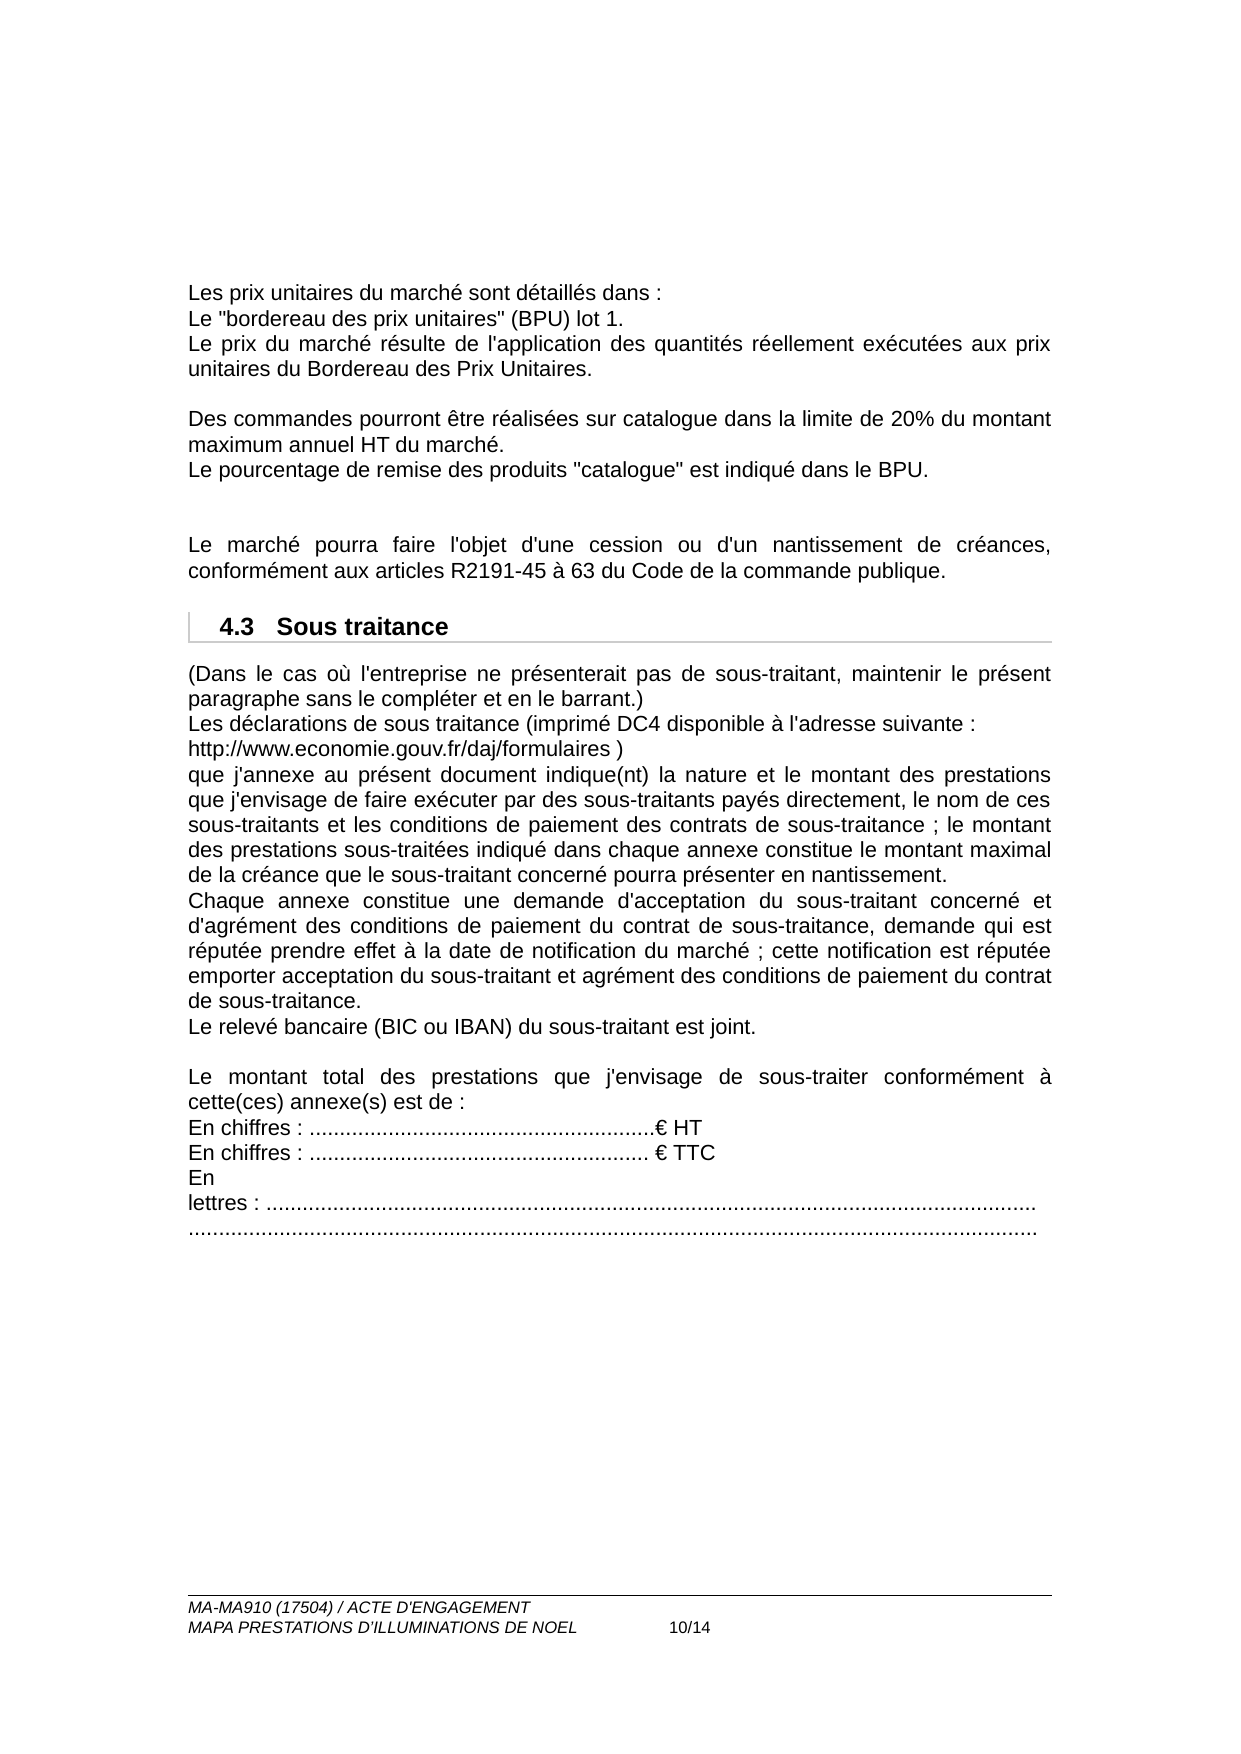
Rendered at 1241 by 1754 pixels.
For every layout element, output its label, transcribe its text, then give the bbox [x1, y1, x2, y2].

text Les déclarations de sous traitance (imprimé DC4 disponible à l'adresse suivante : [188, 711, 1052, 736]
text (Dans le cas où l'entreprise ne présenterait pas de sous-traitant, maintenir le présent paragraphe sans le compléter et en le barrant.) [188, 661, 1052, 711]
text ............................................................................................................................................ [188, 1215, 1052, 1241]
text http://www.economie.gouv.fr/daj/formulaires ) [188, 736, 1052, 762]
text Des commandes pourront être réalisées sur catalogue dans la limite de 20% du montant maximum annuel HT du marché. [188, 406, 1052, 457]
text En lettres : ............................................................................................................................... [188, 1165, 1052, 1215]
subtitle Sous traitance [190, 612, 1052, 641]
text que j'annexe au présent document indique(nt) la nature et le montant des prestations que j'envisage de faire exécuter par des sous-traitants payés directement, le nom de ces sous-traitants et les conditions de paiement des contrats de sous-traitance ; le montant des prestations sous-traitées indiqué dans chaque annexe constitue le montant maximal de la créance que le sous-traitant concerné pourra présenter en nantissement. [188, 762, 1052, 888]
text Le pourcentage de remise des produits "catalogue" est indiqué dans le BPU. [188, 457, 1052, 482]
text Les prix unitaires du marché sont détaillés dans : [188, 280, 1052, 305]
text En chiffres : .........................................................€ HT [188, 1114, 1052, 1140]
text Le montant total des prestations que j'envisage de sous-traiter conformément à cette(ces) annexe(s) est de : [188, 1064, 1052, 1114]
text En chiffres : ........................................................ € TTC [188, 1140, 1052, 1165]
text Le prix du marché résulte de l'application des quantités réellement exécutées aux prix unitaires du Bordereau des Prix Unitaires. [188, 331, 1052, 381]
text Chaque annexe constitue une demande d'acceptation du sous-traitant concerné et d'agrément des conditions de paiement du contrat de sous-traitance, demande qui est réputée prendre effet à la date de notification du marché ; cette notification est réputée emporter acceptation du sous-traitant et agrément des conditions de paiement du contrat de sous-traitance. [188, 888, 1052, 1014]
text Le relevé bancaire (BIC ou IBAN) du sous-traitant est joint. [188, 1014, 1052, 1039]
text Le marché pourra faire l'objet d'une cession ou d'un nantissement de créances, conformément aux articles R2191-45 à 63 du Code de la commande publique. [188, 532, 1052, 583]
text Le "bordereau des prix unitaires" (BPU) lot 1. [188, 305, 1052, 331]
